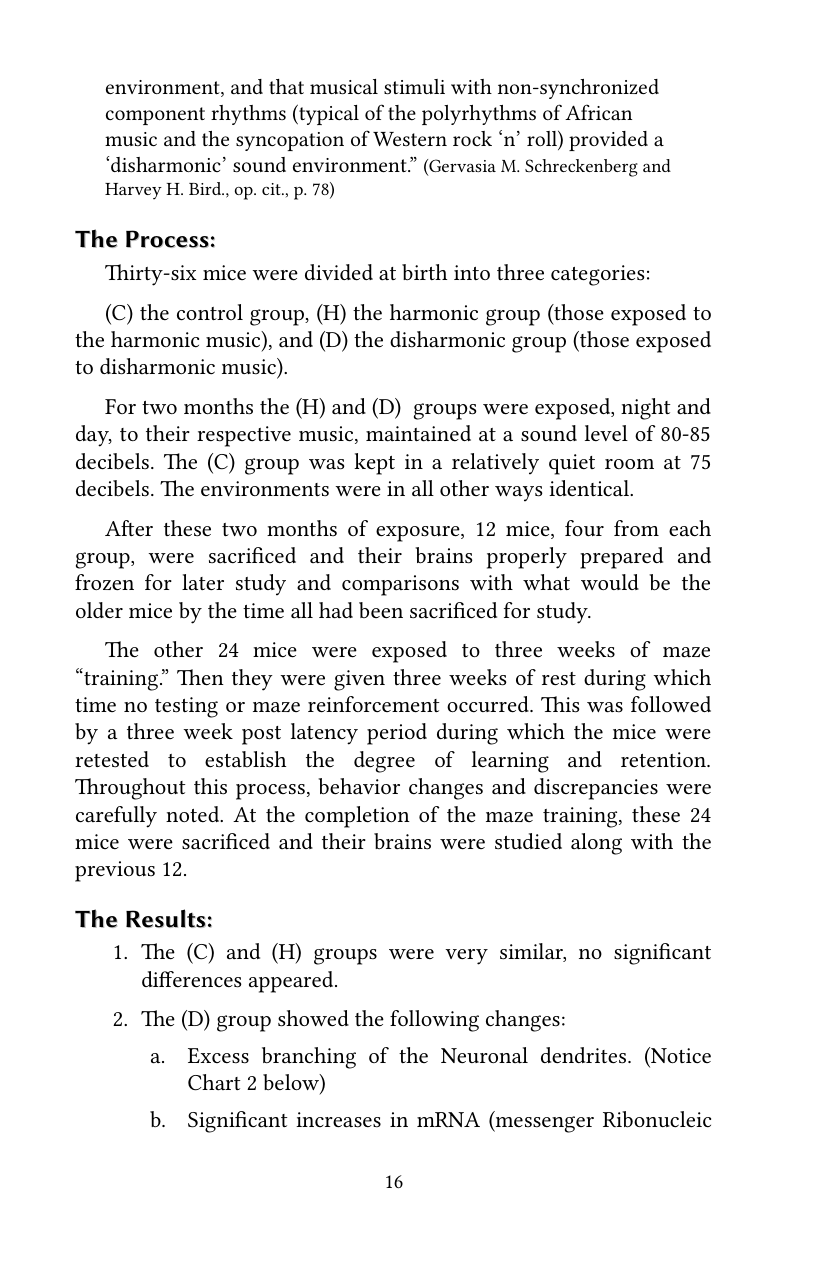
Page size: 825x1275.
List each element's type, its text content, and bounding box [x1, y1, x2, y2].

subtitle The Process: [75, 225, 712, 254]
text After these two months of exposure, 12 mice, four from each group, were sacrificed and their brains properly prepared and frozen for later study and comparisons with what would be the older mice by the time all had been sacrificed for study. [75, 515, 712, 624]
text For two months the (H) and (D) groups were exposed, night and day, to their respective music, maintained at a sound level of 80-85 decibels. The (C) group was kept in a relatively quiet room at 75 decibels. The environments were in all other ways identical. [75, 394, 712, 502]
subtitle The Results: [75, 905, 712, 933]
text Thirty-six mice were divided at birth into three categories: [75, 260, 712, 286]
list The (D) group showed the following changes: [112, 1006, 712, 1032]
text (C) the control group, (H) the harmonic group (those exposed to the harmonic music), and (D) the disharmonic group (those exposed to disharmonic music). [75, 299, 712, 380]
list Significant increases in mRNA (messenger Ribonucleic [150, 1106, 712, 1133]
list The (C) and (H) groups were very similar, no significant differences appeared. [112, 939, 712, 993]
text The other 24 mice were exposed to three weeks of maze “training.” Then they were given three weeks of rest during which time no testing or maze reinforcement occurred. This was followed by a three week post latency period during which the mice were retested to establish the degree of learning and retention. Throughout this process, behavior changes and discrepancies were carefully noted. At the completion of the maze training, these 24 mice were sacrificed and their brains were studied along with the previous 12. [75, 637, 712, 882]
text environment, and that musical stimuli with non-synchronized component rhythms (typical of the polyrhythms of African music and the syncopation of Western rock ‘n’ roll) provided a ‘disharmonic’ sound environment.” (Gervasia M. Schreckenberg and Harvey H. Bird., op. cit., p. 78) [105, 75, 682, 200]
list Excess branching of the Neuronal dendrites. (Notice Chart 2 below) [150, 1043, 712, 1096]
